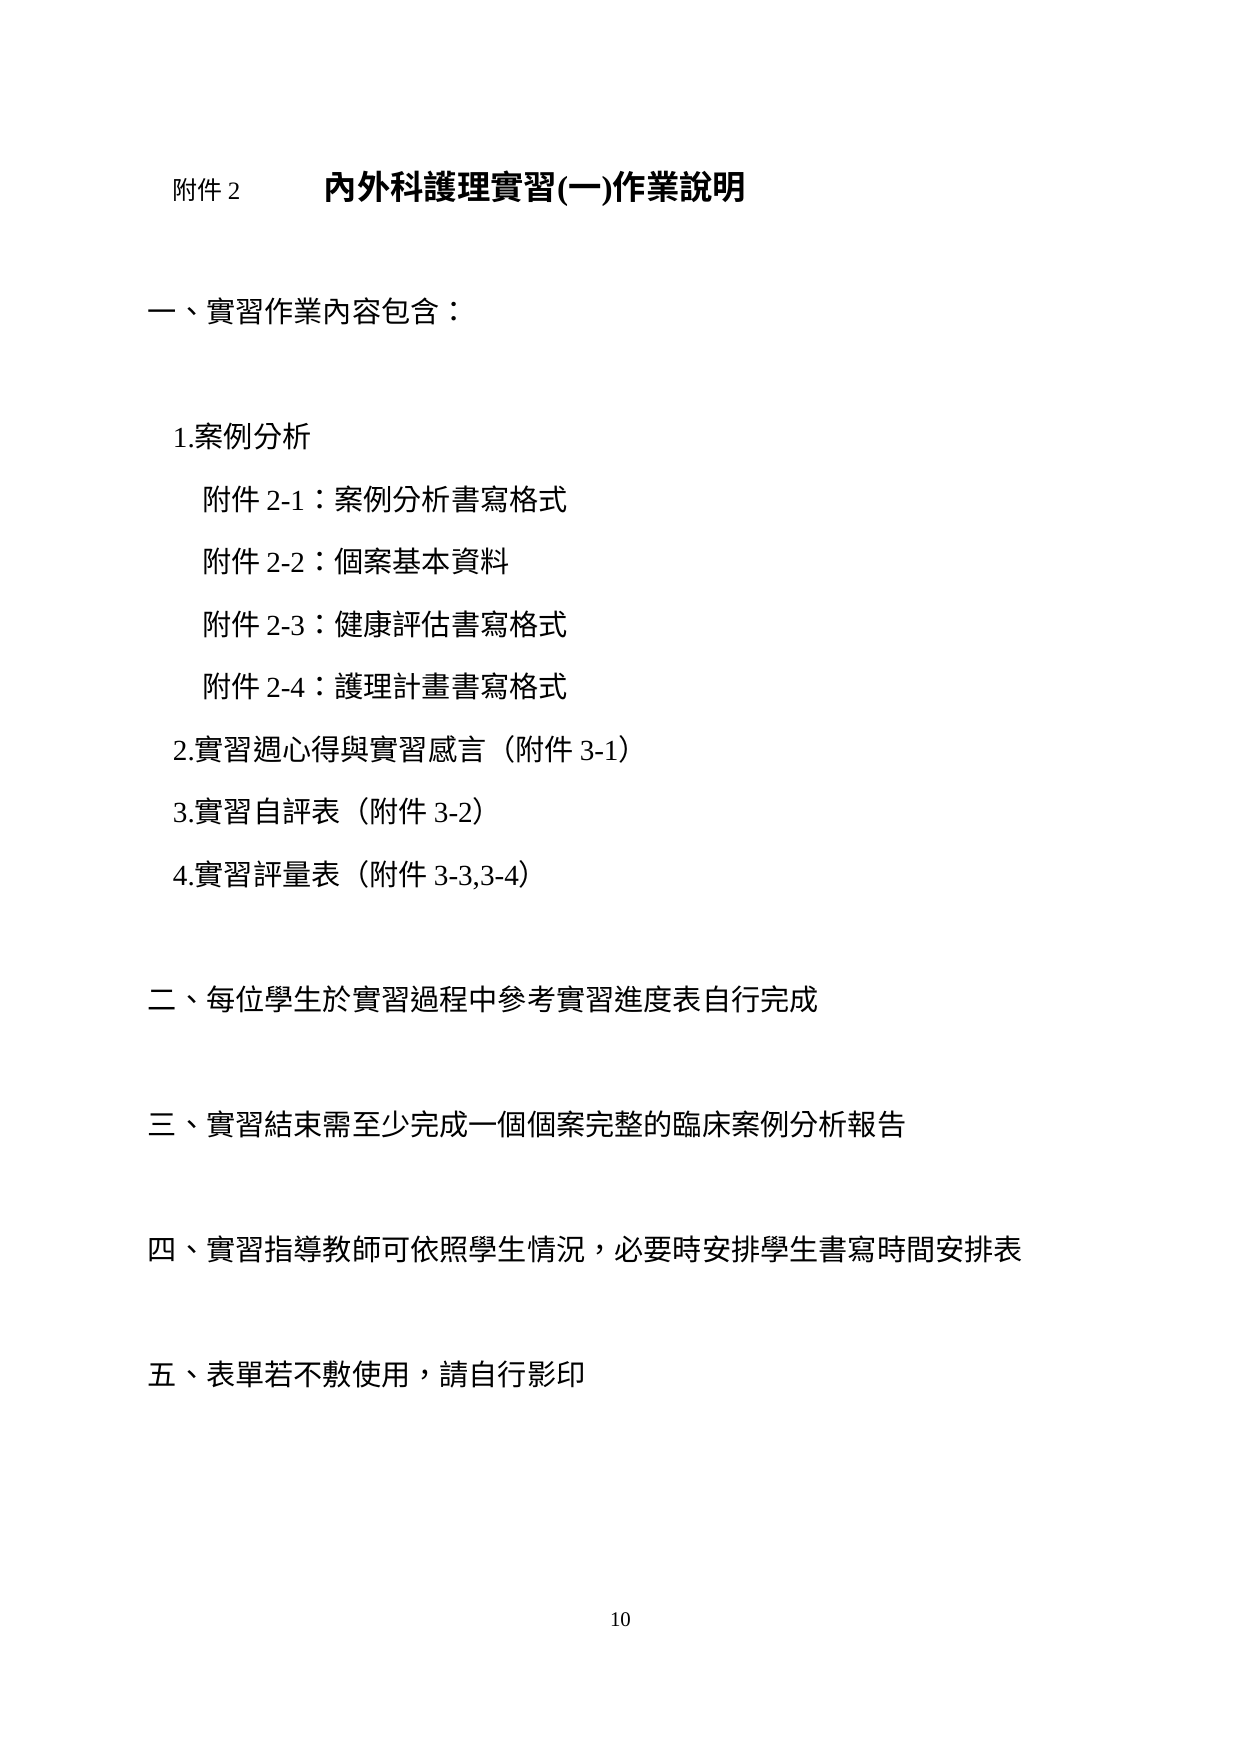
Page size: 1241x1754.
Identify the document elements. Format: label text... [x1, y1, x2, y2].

text 一、實習作業內容包含： [148, 268, 1092, 331]
text 3.實習自評表（附件3-2） [173, 768, 1092, 831]
text 附件2 內外科護理實習(一)作業說明 [148, 143, 1092, 206]
text 五、表單若不敷使用，請自行影印 [148, 1331, 1092, 1393]
text 三、實習結束需至少完成一個個案完整的臨床案例分析報告 [148, 1081, 1092, 1143]
text 1.案例分析 附件2-1：案例分析書寫格式 附件2-2：個案基本資料 附件2-3：健康評估書寫格式 附件2-4：護理計畫書寫格式 [173, 393, 1092, 706]
text 四、實習指導教師可依照學生情況，必要時安排學生書寫時間安排表 [148, 1206, 1092, 1268]
text 2.實習週心得與實習感言（附件3-1） [173, 706, 1092, 768]
text 4.實習評量表（附件3-3,3-4） [173, 831, 1092, 893]
text 二、每位學生於實習過程中參考實習進度表自行完成 [148, 956, 1092, 1018]
